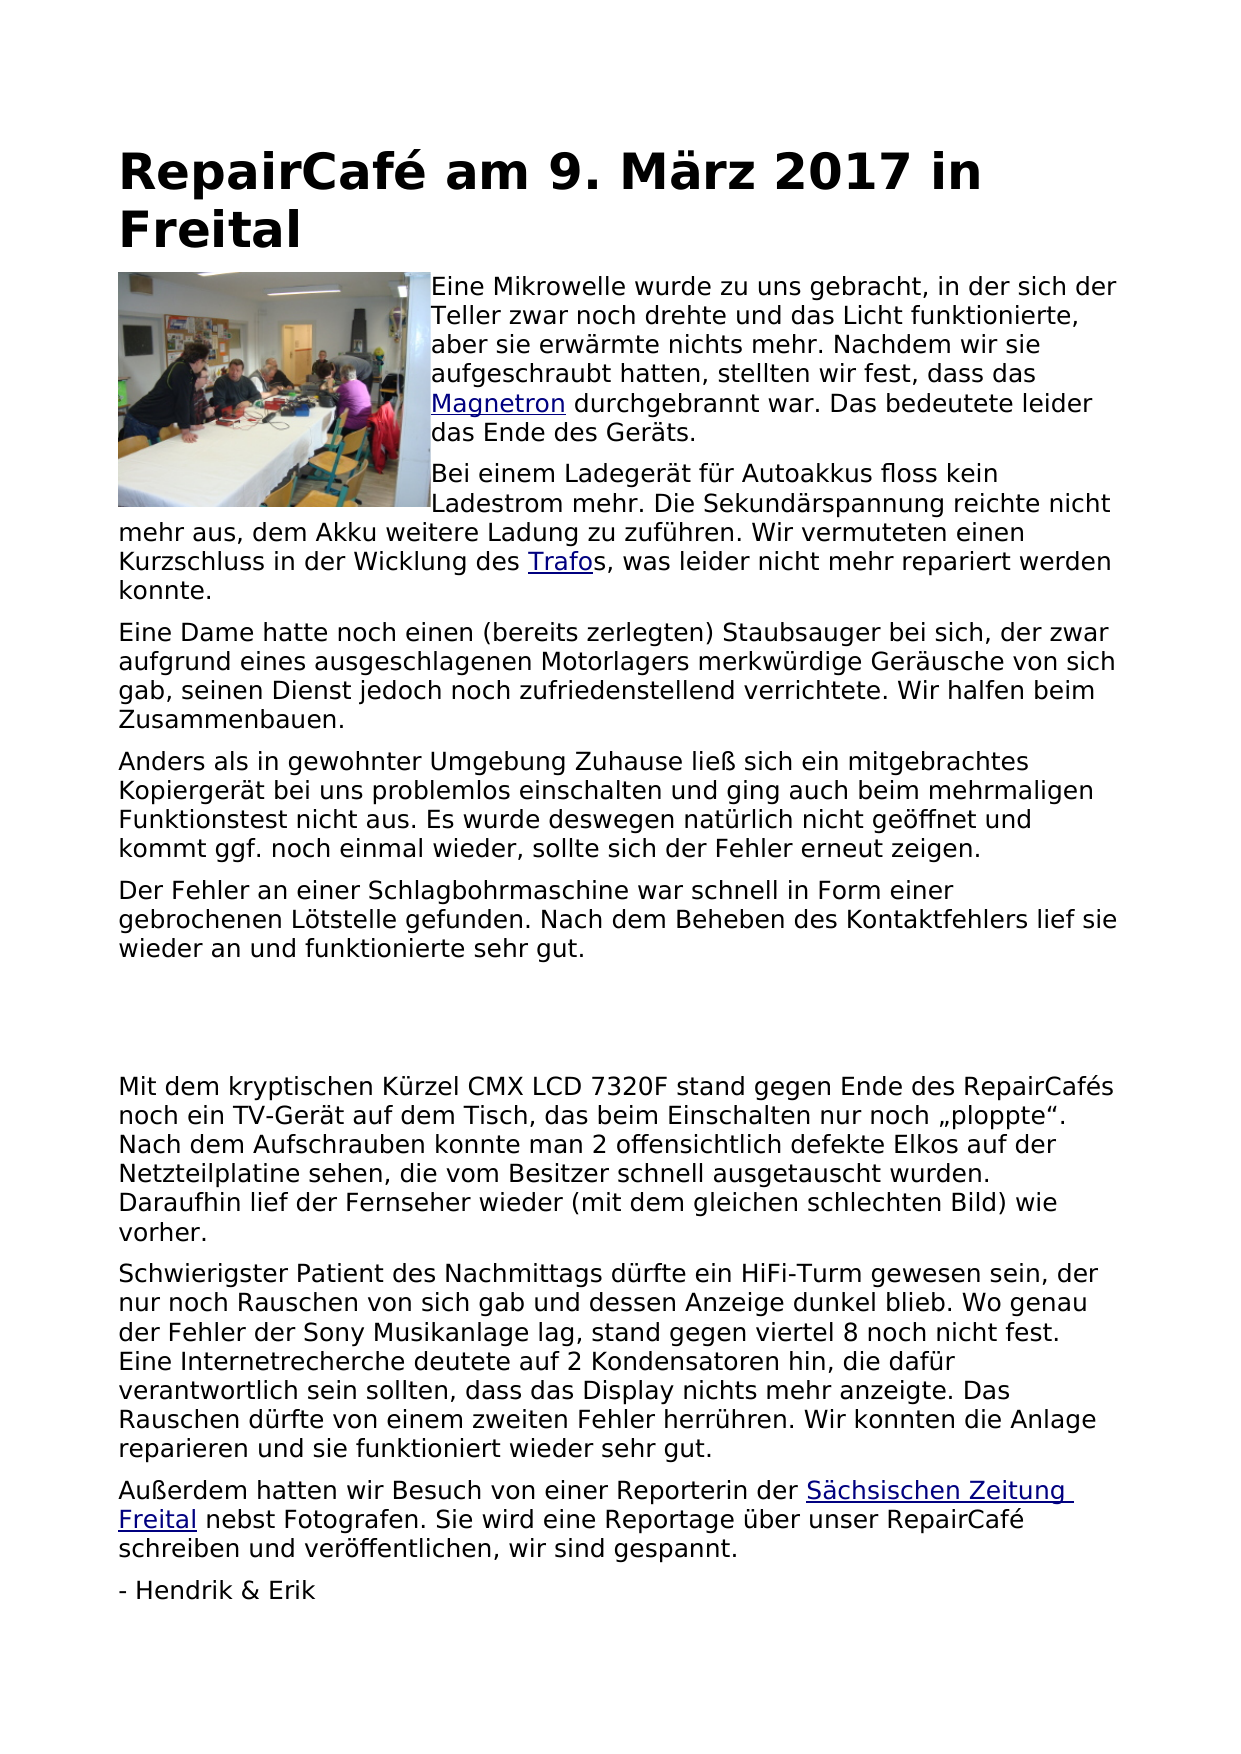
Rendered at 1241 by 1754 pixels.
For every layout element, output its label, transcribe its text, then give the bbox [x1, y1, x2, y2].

text Schwierigster Patient des Nachmittags dürfte ein HiFi-Turm gewesen sein, der nur noch Rauschen von sich gab und dessen Anzeige dunkel blieb. Wo genau der Fehler der Sony Musikanlage lag, stand gegen viertel 8 noch nicht fest. Eine Internetrecherche deutete auf 2 Kondensatoren hin, die dafür verantwortlich sein sollten, dass das Display nichts mehr anzeigte. Das Rauschen dürfte von einem zweiten Fehler herrühren. Wir konnten die Anlage reparieren und sie funktioniert wieder sehr gut. [118, 1259, 1122, 1464]
subtitle RepairCafé am 9. März 2017 in Freital [118, 143, 1122, 259]
text Außerdem hatten wir Besuch von einer Reporterin der Sächsischen Zeitung Freital nebst Fotografen. Sie wird eine Reportage über unser RepairCafé schreiben und veröffentlichen, wir sind gespannt. [118, 1476, 1122, 1564]
text Der Fehler an einer Schlagbohrmaschine war schnell in Form einer gebrochenen Lötstelle gefunden. Nach dem Beheben des Kontaktfehlers lief sie wieder an und funktionierte sehr gut. [118, 876, 1122, 964]
text Eine Mikrowelle wurde zu uns gebracht, in der sich der Teller zwar noch drehte und das Licht funktionierte, aber sie erwärmte nichts mehr. Nachdem wir sie aufgeschraubt hatten, stellten wir fest, dass das Magnetron durchgebrannt war. Das bedeutete leider das Ende des Geräts. [431, 272, 1122, 447]
text - Hendrik & Erik [118, 1576, 1122, 1605]
text Eine Dame hatte noch einen (bereits zerlegten) Staubsauger bei sich, der zwar aufgrund eines ausgeschlagenen Motorlagers merkwürdige Geräusche von sich gab, seinen Dienst jedoch noch zufriedenstellend verrichtete. Wir halfen beim Zusammenbauen. [118, 618, 1122, 734]
picture [118, 272, 431, 507]
text Bei einem Ladegerät für Autoakkus floss kein Ladestrom mehr. Die Sekundärspannung reichte nicht mehr aus, dem Akku weitere Ladung zu zuführen. Wir vermuteten einen Kurzschluss in der Wicklung des Trafos, was leider nicht mehr repariert werden konnte. [118, 459, 1122, 605]
text Anders als in gewohnter Umgebung Zuhause ließ sich ein mitgebrachtes Kopiergerät bei uns problemlos einschalten und ging auch beim mehrmaligen Funktionstest nicht aus. Es wurde deswegen natürlich nicht geöffnet und kommt ggf. noch einmal wieder, sollte sich der Fehler erneut zeigen. [118, 747, 1122, 864]
text Mit dem kryptischen Kürzel CMX LCD 7320F stand gegen Ende des RepairCafés noch ein TV-Gerät auf dem Tisch, das beim Einschalten nur noch „ploppte“. Nach dem Aufschrauben konnte man 2 offensichtlich defekte Elkos auf der Netzteilplatine sehen, die vom Besitzer schnell ausgetauscht wurden. Daraufhin lief der Fernseher wieder (mit dem gleichen schlechten Bild) wie vorher. [118, 1072, 1122, 1247]
